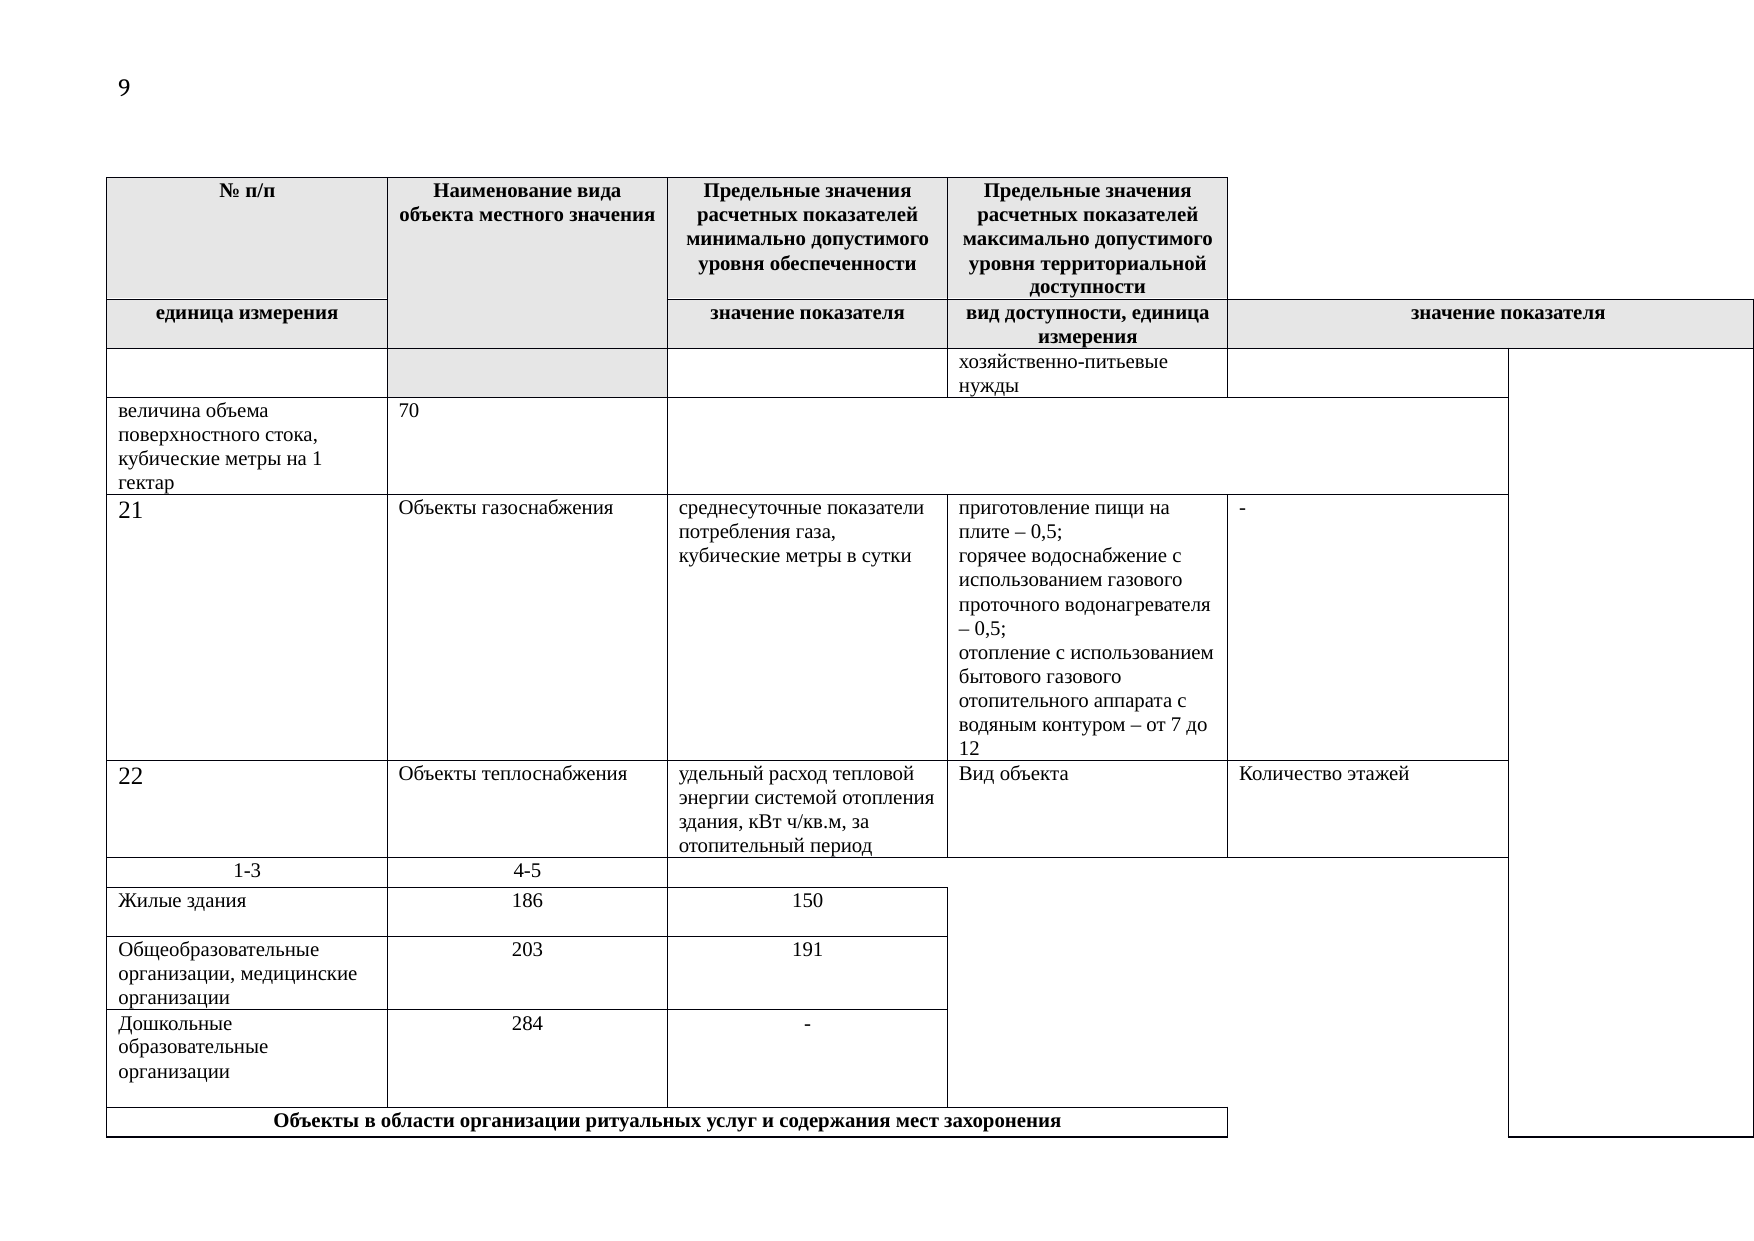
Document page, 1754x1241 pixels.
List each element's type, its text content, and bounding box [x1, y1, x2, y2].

table_cell 22 [107, 761, 387, 857]
table_cell величина объема поверхностного стока, кубические метры на 1 гектар [107, 398, 387, 494]
table_cell [668, 349, 947, 397]
table_cell Количество этажей [1228, 761, 1508, 857]
table_cell 21 [107, 495, 387, 760]
table_cell [948, 936, 1508, 1009]
table_cell среднесуточные показатели потребления газа, кубические метры в сутки [668, 495, 947, 760]
table_cell [107, 349, 387, 397]
table_header № п/п [107, 178, 387, 298]
table_cell Объекты в области организации ритуальных услуг и содержания мест захоронения [107, 1108, 1227, 1136]
table_cell [1509, 349, 1753, 1136]
table_cell Вид объекта [948, 761, 1227, 857]
table_cell Общеобразовательные организации, медицинские организации [107, 937, 387, 1009]
table_cell 203 [388, 937, 667, 1009]
table_cell 284 [388, 1010, 667, 1107]
table_cell [668, 858, 1508, 887]
table_cell вид доступности, единица измерения [948, 300, 1227, 348]
table_cell 191 [668, 937, 947, 1009]
table_cell 70 [388, 398, 667, 494]
table_cell - [668, 1010, 947, 1107]
table_cell приготовление пищи на плите – 0,5; горячее водоснабжение с использованием газового проточного водонагревателя – 0,5; отопление с использованием бытового газового отопительного аппарата с водяным контуром – от 7 до 12 [948, 495, 1227, 760]
table_cell удельный расход тепловой энергии системой отопления здания, кВт ч/кв.м, за отопительный период [668, 761, 947, 857]
table_cell хозяйственно-питьевые нужды [948, 349, 1227, 397]
table_cell Дошкольные образовательные организации [107, 1010, 387, 1107]
table_header [1228, 177, 1754, 298]
table_cell Объекты теплоснабжения [388, 761, 667, 857]
table_header Предельные значения расчетных показателей минимально допустимого уровня обеспеченности [668, 178, 947, 298]
table_cell [668, 398, 1508, 494]
table_cell [948, 1009, 1508, 1107]
table_cell 186 [388, 888, 667, 936]
table_cell Жилые здания [107, 888, 387, 936]
table_cell 4-5 [388, 858, 667, 887]
table_cell - [1228, 349, 1508, 397]
table_cell - [1228, 495, 1508, 760]
table_cell Объекты газоснабжения [388, 495, 667, 760]
table_cell значение показателя [668, 300, 947, 348]
table_cell 1-3 [107, 858, 387, 887]
table_header Наименование вида объекта местного значения [388, 178, 667, 348]
table_cell [948, 887, 1508, 936]
table_cell значение показателя [1228, 300, 1753, 348]
table_cell [388, 349, 667, 397]
table_cell 150 [668, 888, 947, 936]
table_cell [1228, 1107, 1508, 1136]
table_cell единица измерения [107, 300, 387, 348]
table_header Предельные значения расчетных показателей максимально допустимого уровня территориальной доступности [948, 178, 1227, 298]
